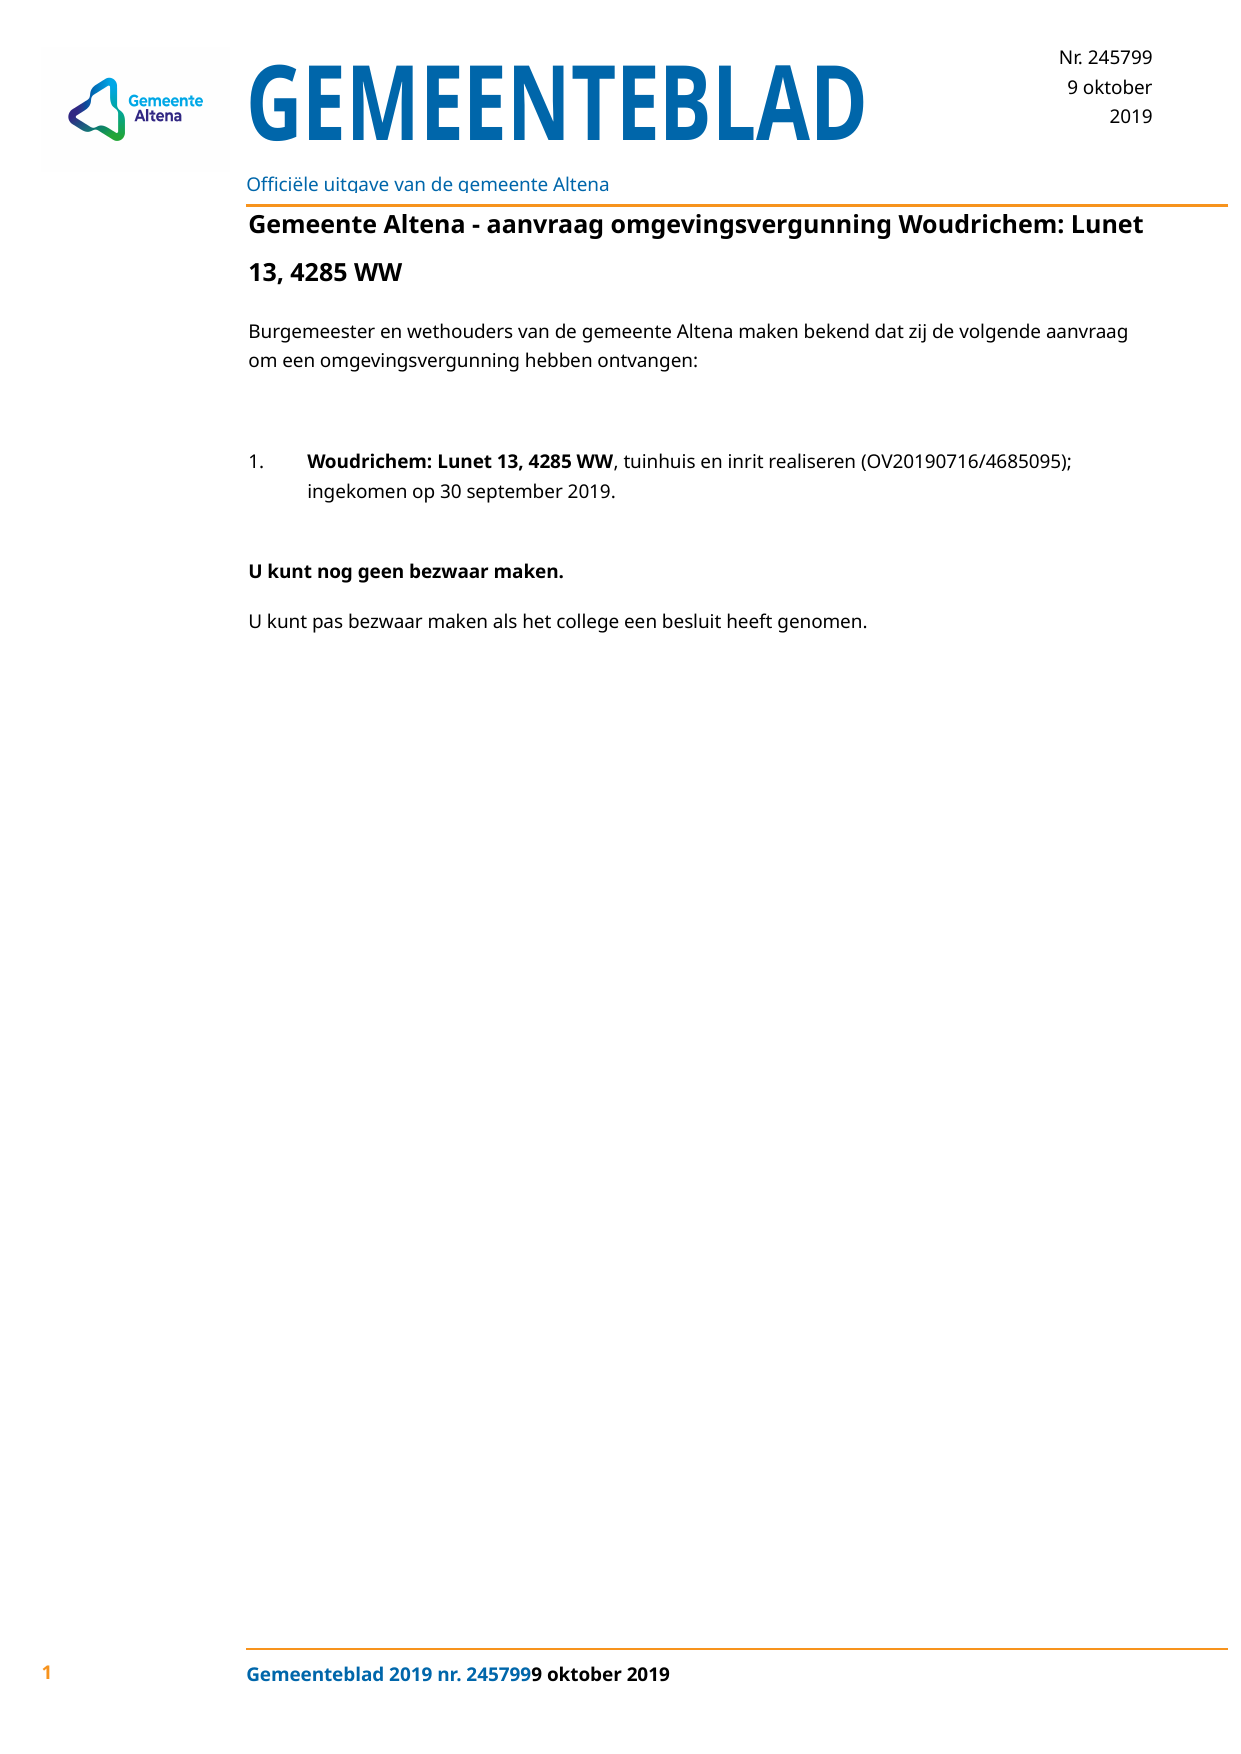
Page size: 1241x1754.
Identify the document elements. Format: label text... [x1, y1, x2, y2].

text Gemeente Altena - aanvraag omgevingsvergunning Woudrichem: Lunet 13, 4285 WW [248, 207, 1152, 288]
text U kunt pas bezwaar maken als het college een besluit heeft genomen. [248, 608, 1152, 634]
text Burgemeester en wethouders van de gemeente Altena maken bekend dat zij de volgende aanvraag om een omgevingsvergunning hebben ontvangen: [248, 318, 1152, 373]
list Woudrichem: Lunet 13, 4285 WW, tuinhuis en inrit realiseren (OV20190716/4685095); ingekomen op 30 september 2019. [248, 448, 1152, 504]
picture [41, 47, 231, 172]
text U kunt nog geen bezwaar maken. [248, 558, 1152, 584]
